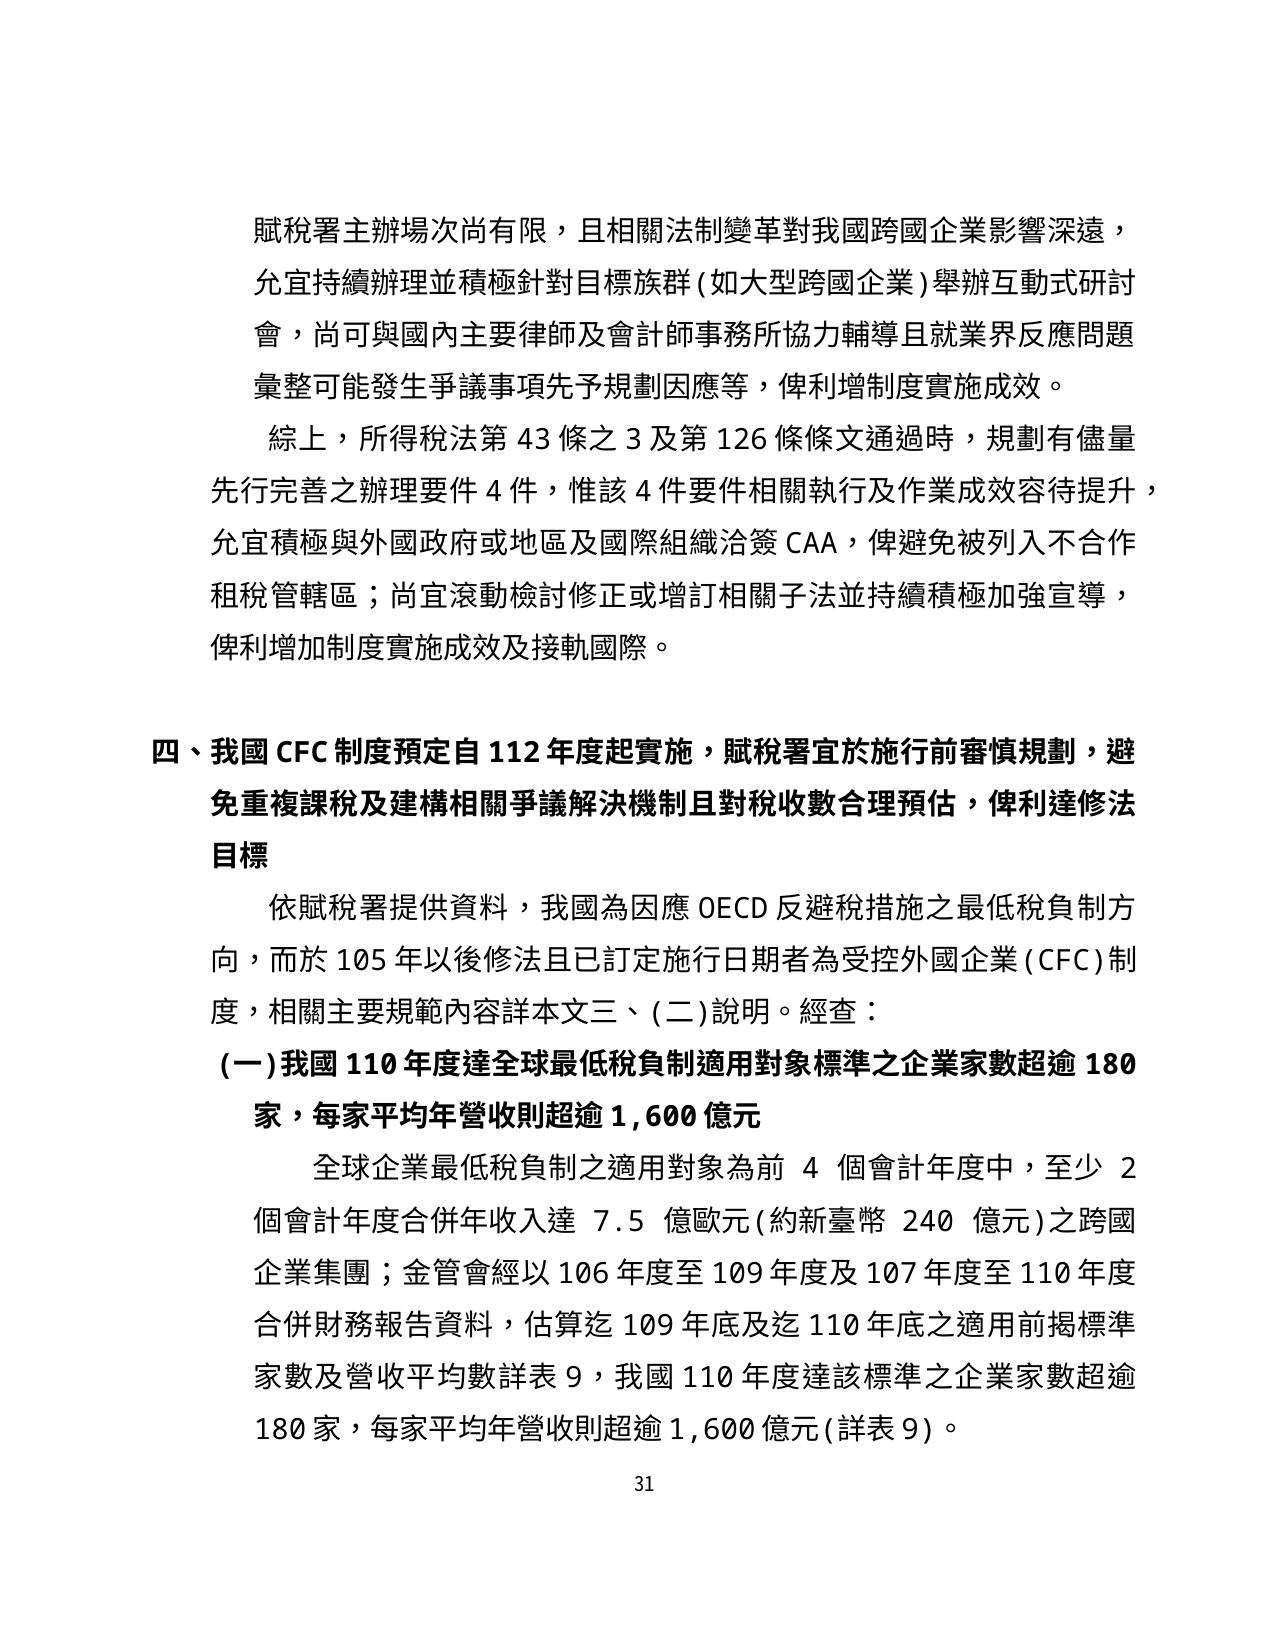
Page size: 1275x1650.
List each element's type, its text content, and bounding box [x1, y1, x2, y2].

text 依賦稅署提供資料，我國為因應OECD反避稅措施之最低稅負制方向，而於105年以後修法且已訂定施行日期者為受控外國企業(CFC)制度，相關主要規範內容詳本文三、(二)說明。經查： [210, 877, 1137, 1033]
text 賦稅署主辦場次尚有限，且相關法制變革對我國跨國企業影響深遠，允宜持續辦理並積極針對目標族群(如大型跨國企業)舉辦互動式研討會，尚可與國內主要律師及會計師事務所協力輔導且就業界反應問題彙整可能發生爭議事項先予規劃因應等，俾利增制度實施成效。 [216, 200, 1137, 408]
text (一)我國110年度達全球最低稅負制適用對象標準之企業家數超逾180家，每家平均年營收則超逾1,600億元 [216, 1033, 1137, 1137]
text 全球企業最低稅負制之適用對象為前 4 個會計年度中，至少 2 個會計年度合併年收入達 7.5 億歐元(約新臺幣 240 億元)之跨國企業集團；金管會經以106年度至109年度及107年度至110年度合併財務報告資料，估算迄109年底及迄110年底之適用前揭標準家數及營收平均數詳表9，我國110年度達該標準之企業家數超逾180家，每家平均年營收則超逾1,600億元(詳表9)。 [254, 1137, 1137, 1450]
text 綜上，所得稅法第43條之3及第126條條文通過時，規劃有儘量先行完善之辦理要件4件，惟該4件要件相關執行及作業成效容待提升，允宜積極與外國政府或地區及國際組織洽簽CAA，俾避免被列入不合作租稅管轄區；尚宜滾動檢討修正或增訂相關子法並持續積極加強宣導，俾利增加制度實施成效及接軌國際。 [210, 408, 1137, 668]
text 四、我國CFC制度預定自112年度起實施，賦稅署宜於施行前審慎規劃，避免重複課稅及建構相關爭議解決機制且對稅收數合理預估，俾利達修法目標 [152, 721, 1137, 877]
